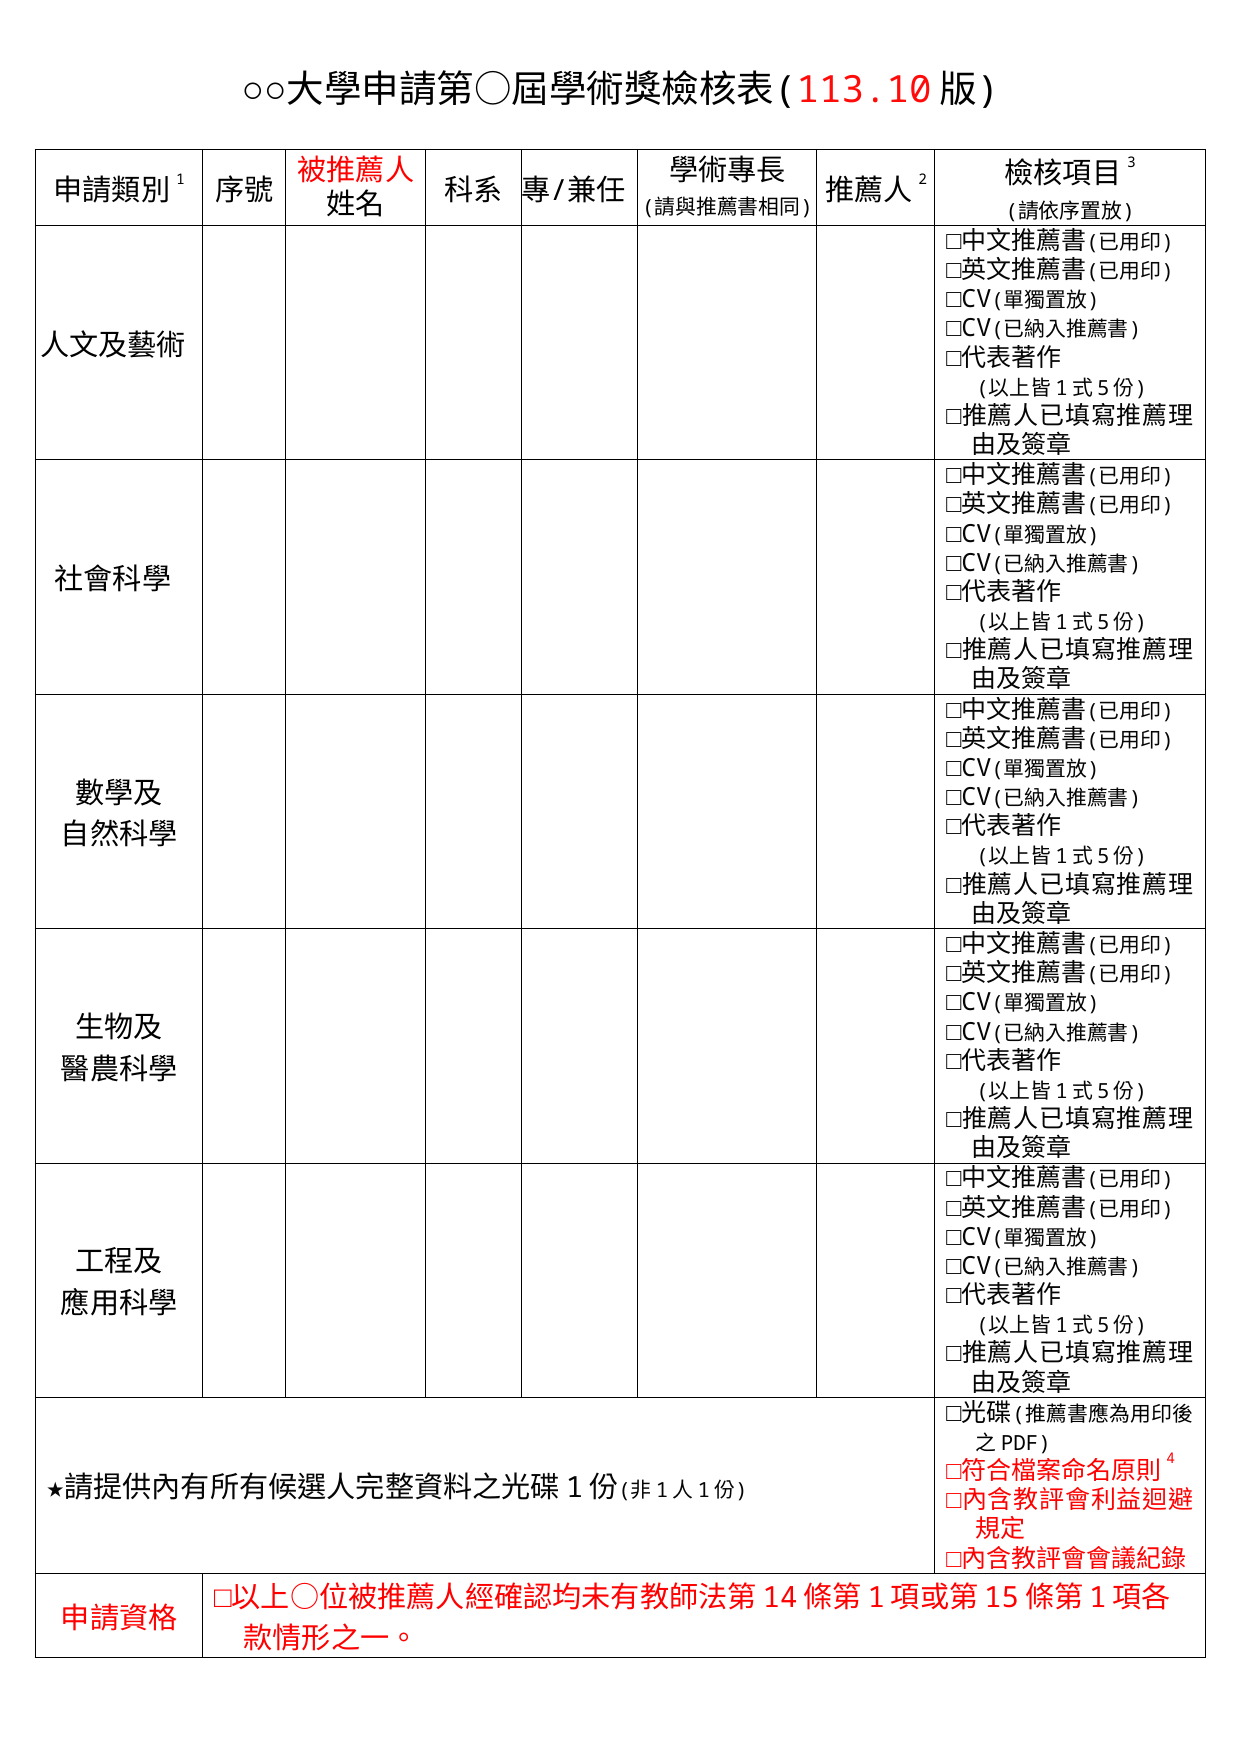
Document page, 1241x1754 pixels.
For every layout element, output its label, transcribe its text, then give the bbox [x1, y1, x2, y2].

table_cell [203, 460, 285, 694]
table_cell 申請資格 [36, 1574, 202, 1657]
table_cell [817, 1164, 934, 1397]
table_header 序號 [203, 150, 285, 225]
table_header 科系 [426, 150, 521, 225]
table_cell [286, 929, 425, 1162]
table_header 專/兼任 [522, 150, 637, 225]
table_cell 工程及 應用科學 [36, 1164, 202, 1397]
table_cell 人文及藝術 [36, 226, 202, 459]
table_cell [426, 1164, 521, 1397]
table_header 檢核項目3 (請依序置放) [935, 150, 1205, 225]
table_cell 社會科學 [36, 460, 202, 694]
table_cell [638, 695, 816, 928]
table_cell [522, 460, 637, 694]
table_cell [426, 695, 521, 928]
table_header 學術專長 (請與推薦書相同) [638, 150, 816, 225]
table_cell [817, 460, 934, 694]
table_cell [203, 1164, 285, 1397]
table_cell [522, 695, 637, 928]
table_cell [426, 929, 521, 1162]
table_cell [817, 695, 934, 928]
table_cell [638, 226, 816, 459]
table_cell □中文推薦書(已用印) □英文推薦書(已用印) □CV(單獨置放) □CV(已納入推薦書) □代表著作 (以上皆1式5份) □推薦人已填寫推薦理由及簽章 [935, 929, 1205, 1162]
table_cell [203, 226, 285, 459]
table_cell [638, 929, 816, 1162]
table_cell [426, 460, 521, 694]
table_cell □中文推薦書(已用印) □英文推薦書(已用印) □CV(單獨置放) □CV(已納入推薦書) □代表著作 (以上皆1式5份) □推薦人已填寫推薦理由及簽章 [935, 1164, 1205, 1397]
table_cell [426, 226, 521, 459]
table_header 申請類別1 [36, 150, 202, 225]
text ○○大學申請第○屆學術獎檢核表(113.10版) [118, 59, 1122, 113]
table_cell [522, 1164, 637, 1397]
table_cell 生物及 醫農科學 [36, 929, 202, 1162]
table_cell 數學及 自然科學 [36, 695, 202, 928]
table_cell □中文推薦書(已用印) □英文推薦書(已用印) □CV(單獨置放) □CV(已納入推薦書) □代表著作 (以上皆1式5份) □推薦人已填寫推薦理由及簽章 [935, 226, 1205, 459]
table_cell [203, 929, 285, 1162]
table_cell □光碟(推薦書應為用印後之PDF) □符合檔案命名原則4 □內含教評會利益迴避規定 □內含教評會會議紀錄 [935, 1398, 1205, 1573]
table_cell □以上○位被推薦人經確認均未有教師法第14條第1項或第15條第1項各款情形之一。 [203, 1574, 1205, 1657]
table_cell ★請提供內有所有候選人完整資料之光碟1份(非1人1份) [36, 1398, 934, 1573]
table_cell [286, 1164, 425, 1397]
table_header 被推薦人姓名 [286, 150, 425, 225]
table_cell [286, 695, 425, 928]
table_cell [638, 1164, 816, 1397]
table_cell [522, 929, 637, 1162]
table_cell [286, 226, 425, 459]
table_cell [286, 460, 425, 694]
table_cell [203, 695, 285, 928]
table_cell [817, 226, 934, 459]
table_cell [817, 929, 934, 1162]
table_header 推薦人2 [817, 150, 934, 225]
table_cell □中文推薦書(已用印) □英文推薦書(已用印) □CV(單獨置放) □CV(已納入推薦書) □代表著作 (以上皆1式5份) □推薦人已填寫推薦理由及簽章 [935, 695, 1205, 928]
table_cell □中文推薦書(已用印) □英文推薦書(已用印) □CV(單獨置放) □CV(已納入推薦書) □代表著作 (以上皆1式5份) □推薦人已填寫推薦理由及簽章 [935, 460, 1205, 694]
table_cell [522, 226, 637, 459]
table_cell [638, 460, 816, 694]
